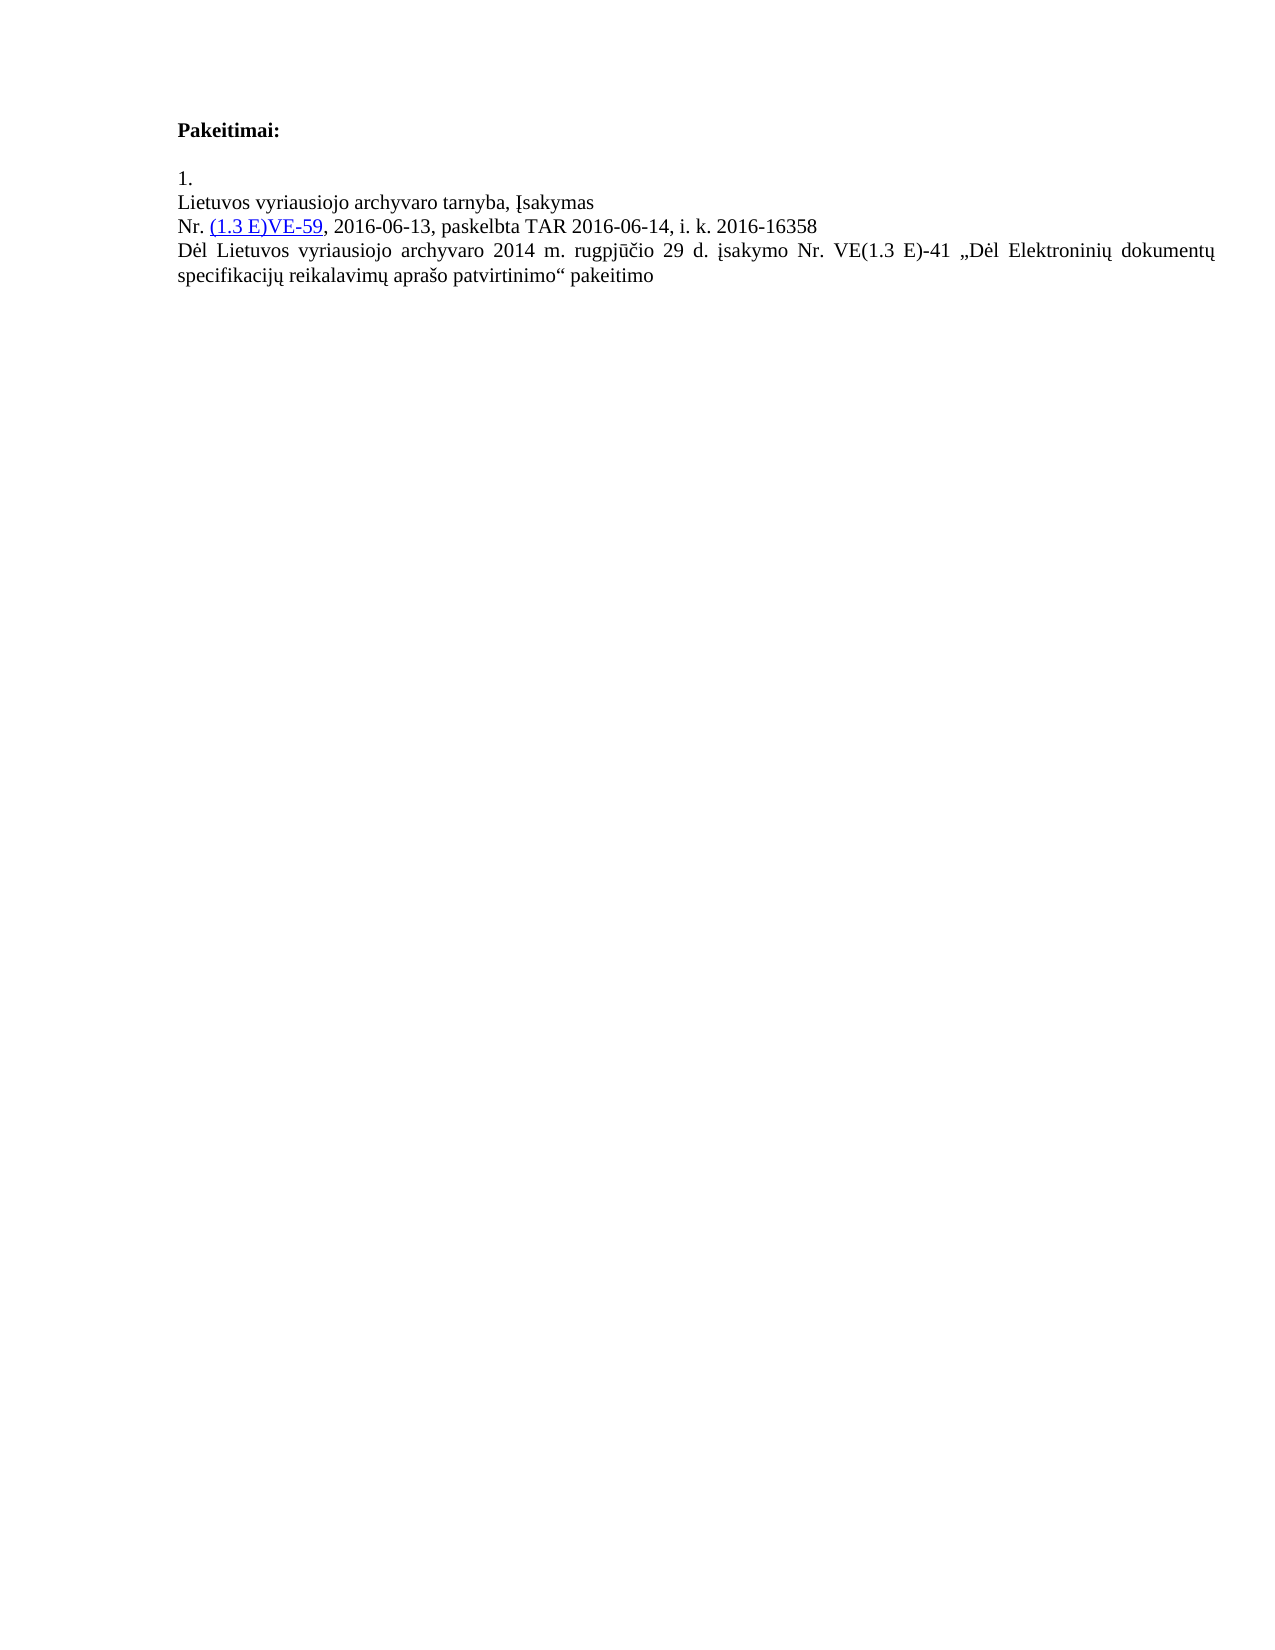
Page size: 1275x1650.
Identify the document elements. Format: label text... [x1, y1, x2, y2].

text Lietuvos vyriausiojo archyvaro tarnyba, Įsakymas [177, 190, 1216, 214]
text Nr. (1.3 E)VE-59, 2016-06-13, paskelbta TAR 2016-06-14, i. k. 2016-16358 [177, 214, 1216, 238]
text Pakeitimai: [177, 118, 1216, 142]
text 1. [177, 166, 1216, 190]
text Dėl Lietuvos vyriausiojo archyvaro 2014 m. rugpjūčio 29 d. įsakymo Nr. VE(1.3 E)-41 „Dėl Elektroninių dokumentų specifikacijų reikalavimų aprašo patvirtinimo“ pakeitimo [177, 238, 1216, 287]
